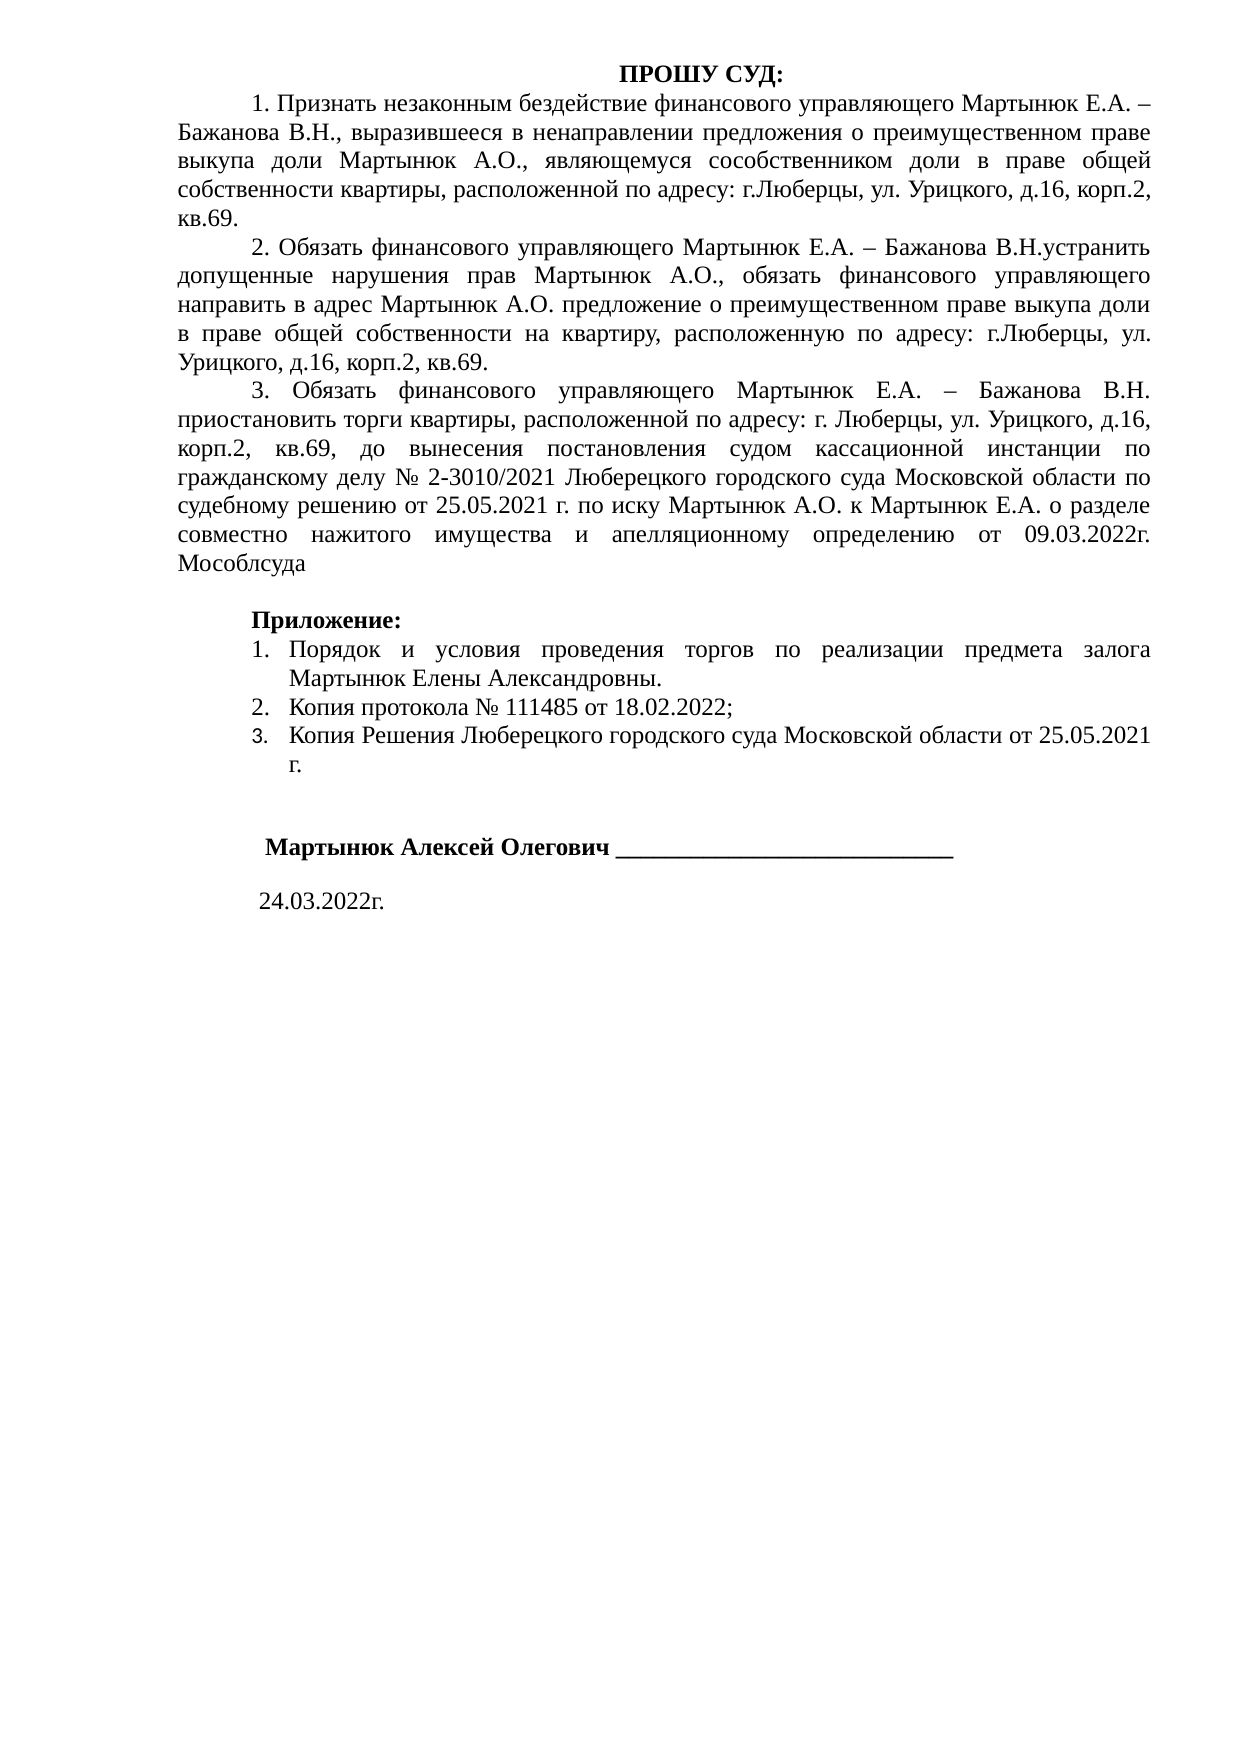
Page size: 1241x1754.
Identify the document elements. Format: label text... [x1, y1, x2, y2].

text 2. Обязать финансового управляющего Мартынюк Е.А. – Бажанова В.Н.устранить допущенные нарушения прав Мартынюк А.О., обязать финансового управляющего направить в адрес Мартынюк А.О. предложение о преимущественном праве выкупа доли в праве общей собственности на квартиру, расположенную по адресу: г.Люберцы, ул. Урицкого, д.16, корп.2, кв.69. [177, 232, 1152, 375]
text 24.03.2022г. [177, 886, 1152, 915]
text Мартынюк Алексей Олегович ___________________________ [177, 832, 1152, 861]
list Копия Решения Люберецкого городского суда Московской области от 25.05.2021 г. [251, 720, 1152, 778]
list Порядок и условия проведения торгов по реализации предмета залога Мартынюк Елены Александровны. [251, 634, 1152, 692]
list Копия протокола № 111485 от 18.02.2022; [251, 692, 1152, 720]
text 1. Признать незаконным бездействие финансового управляющего Мартынюк Е.А. – Бажанова В.Н., выразившееся в ненаправлении предложения о преимущественном праве выкупа доли Мартынюк А.О., являющемуся сособственником доли в праве общей собственности квартиры, расположенной по адресу: г.Люберцы, ул. Урицкого, д.16, корп.2, кв.69. [177, 88, 1152, 232]
text Приложение: [177, 605, 1152, 634]
text 3. Обязать финансового управляющего Мартынюк Е.А. – Бажанова В.Н. приостановить торги квартиры, расположенной по адресу: г. Люберцы, ул. Урицкого, д.16, корп.2, кв.69, до вынесения постановления судом кассационной инстанции по гражданскому делу № 2-3010/2021 Люберецкого городского суда Московской области по судебному решению от 25.05.2021 г. по иску Мартынюк А.О. к Мартынюк Е.А. о разделе совместно нажитого имущества и апелляционному определению от 09.03.2022г. Мособлсуда [177, 375, 1152, 577]
text ПРОШУ СУД: [177, 59, 1152, 88]
